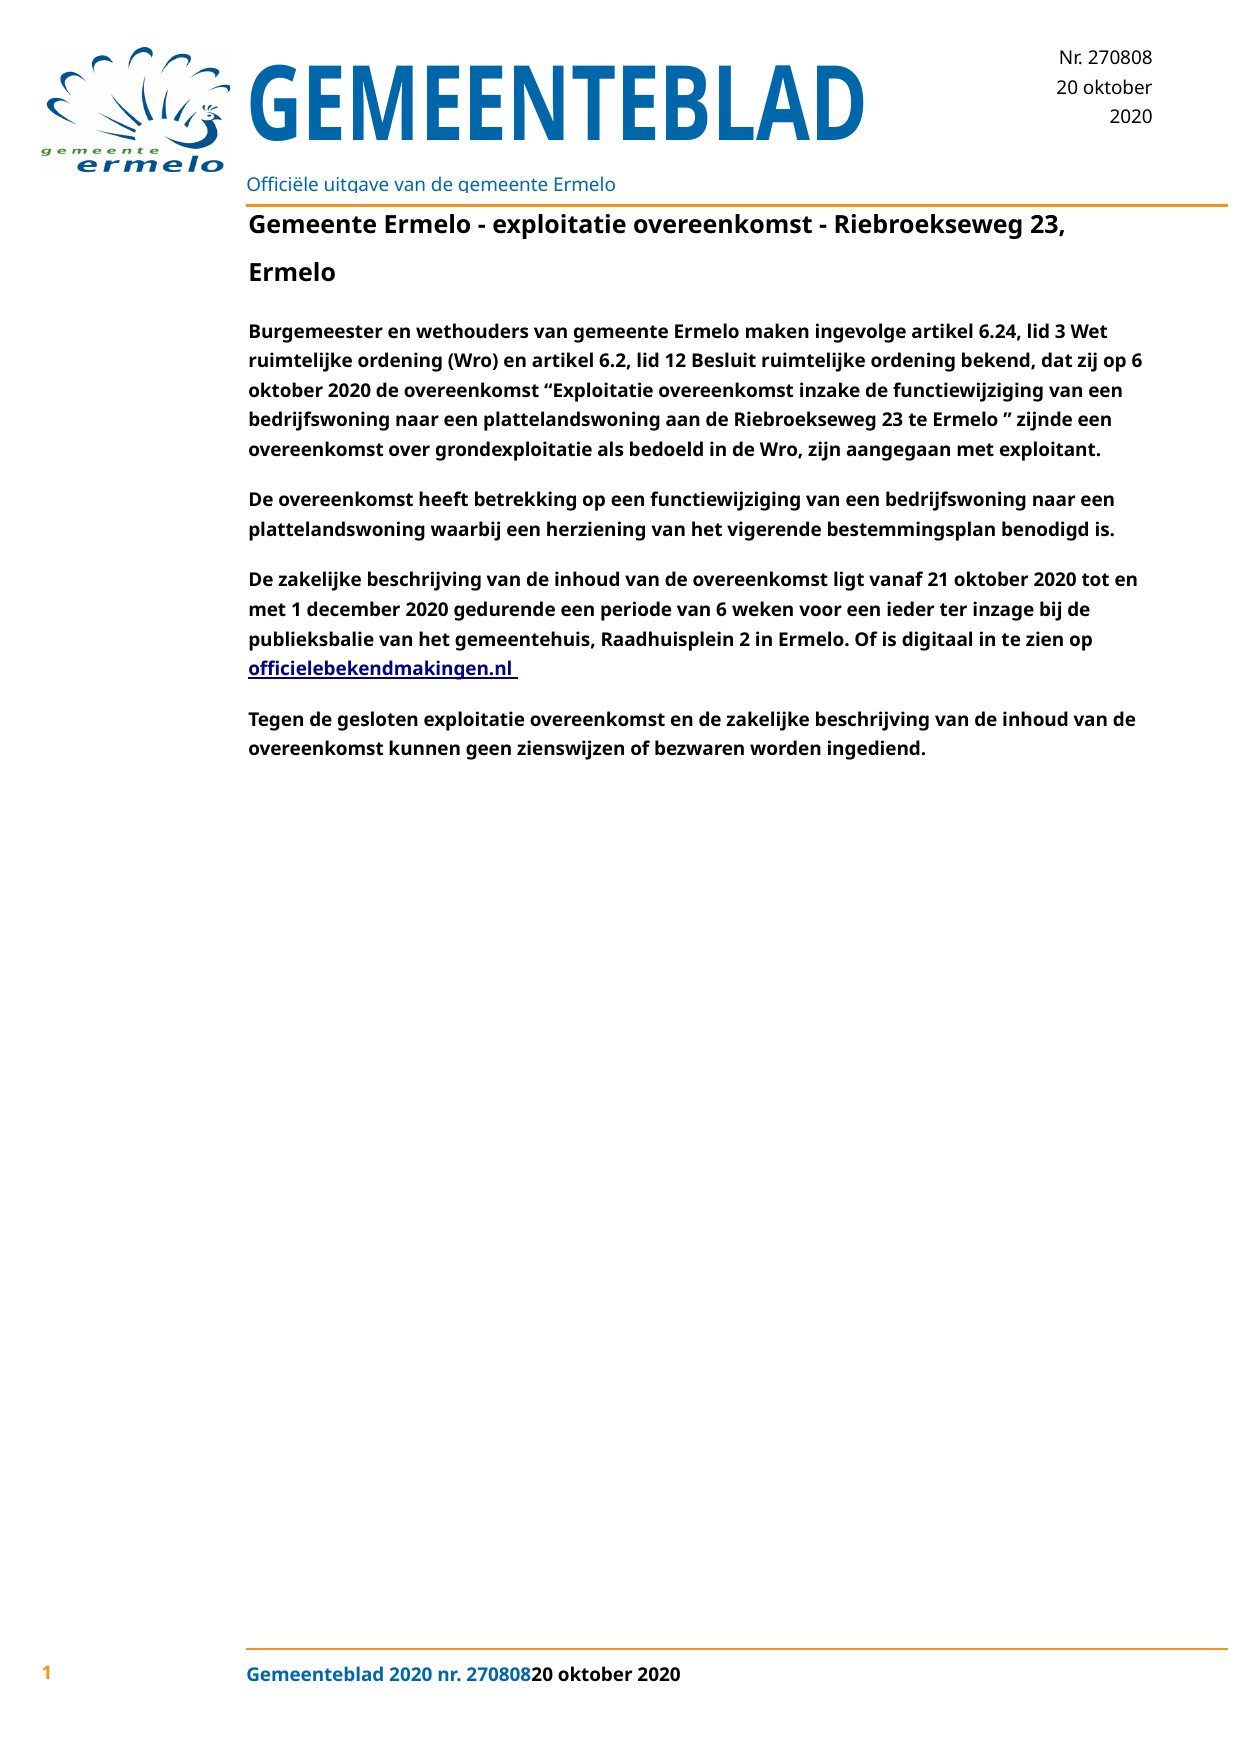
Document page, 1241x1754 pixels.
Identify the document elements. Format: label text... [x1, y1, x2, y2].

text De zakelijke beschrijving van de inhoud van de overeenkomst ligt vanaf 21 oktober 2020 tot en met 1 december 2020 gedurende een periode van 6 weken voor een ieder ter inzage bij de publieksbalie van het gemeentehuis, Raadhuisplein 2 in Ermelo. Of is digitaal in te zien op officielebekendmakingen.nl [248, 567, 1152, 681]
text Burgemeester en wethouders van gemeente Ermelo maken ingevolge artikel 6.24, lid 3 Wet ruimtelijke ordening (Wro) en artikel 6.2, lid 12 Besluit ruimtelijke ordening bekend, dat zij op 6 oktober 2020 de overeenkomst “Exploitatie overeenkomst inzake de functiewijziging van een bedrijfswoning naar een plattelandswoning aan de Riebroekseweg 23 te Ermelo ” zijnde een overeenkomst over grondexploitatie als bedoeld in de Wro, zijn aangegaan met exploitant. [248, 318, 1152, 462]
picture [41, 47, 231, 172]
text De overeenkomst heeft betrekking op een functiewijziging van een bedrijfswoning naar een plattelandswoning waarbij een herziening van het vigerende bestemmingsplan benodigd is. [248, 487, 1152, 542]
text Tegen de gesloten exploitatie overeenkomst en de zakelijke beschrijving van de inhoud van de overeenkomst kunnen geen zienswijzen of bezwaren worden ingediend. [248, 706, 1152, 761]
text Gemeente Ermelo - exploitatie overeenkomst - Riebroekseweg 23, Ermelo [248, 207, 1152, 288]
